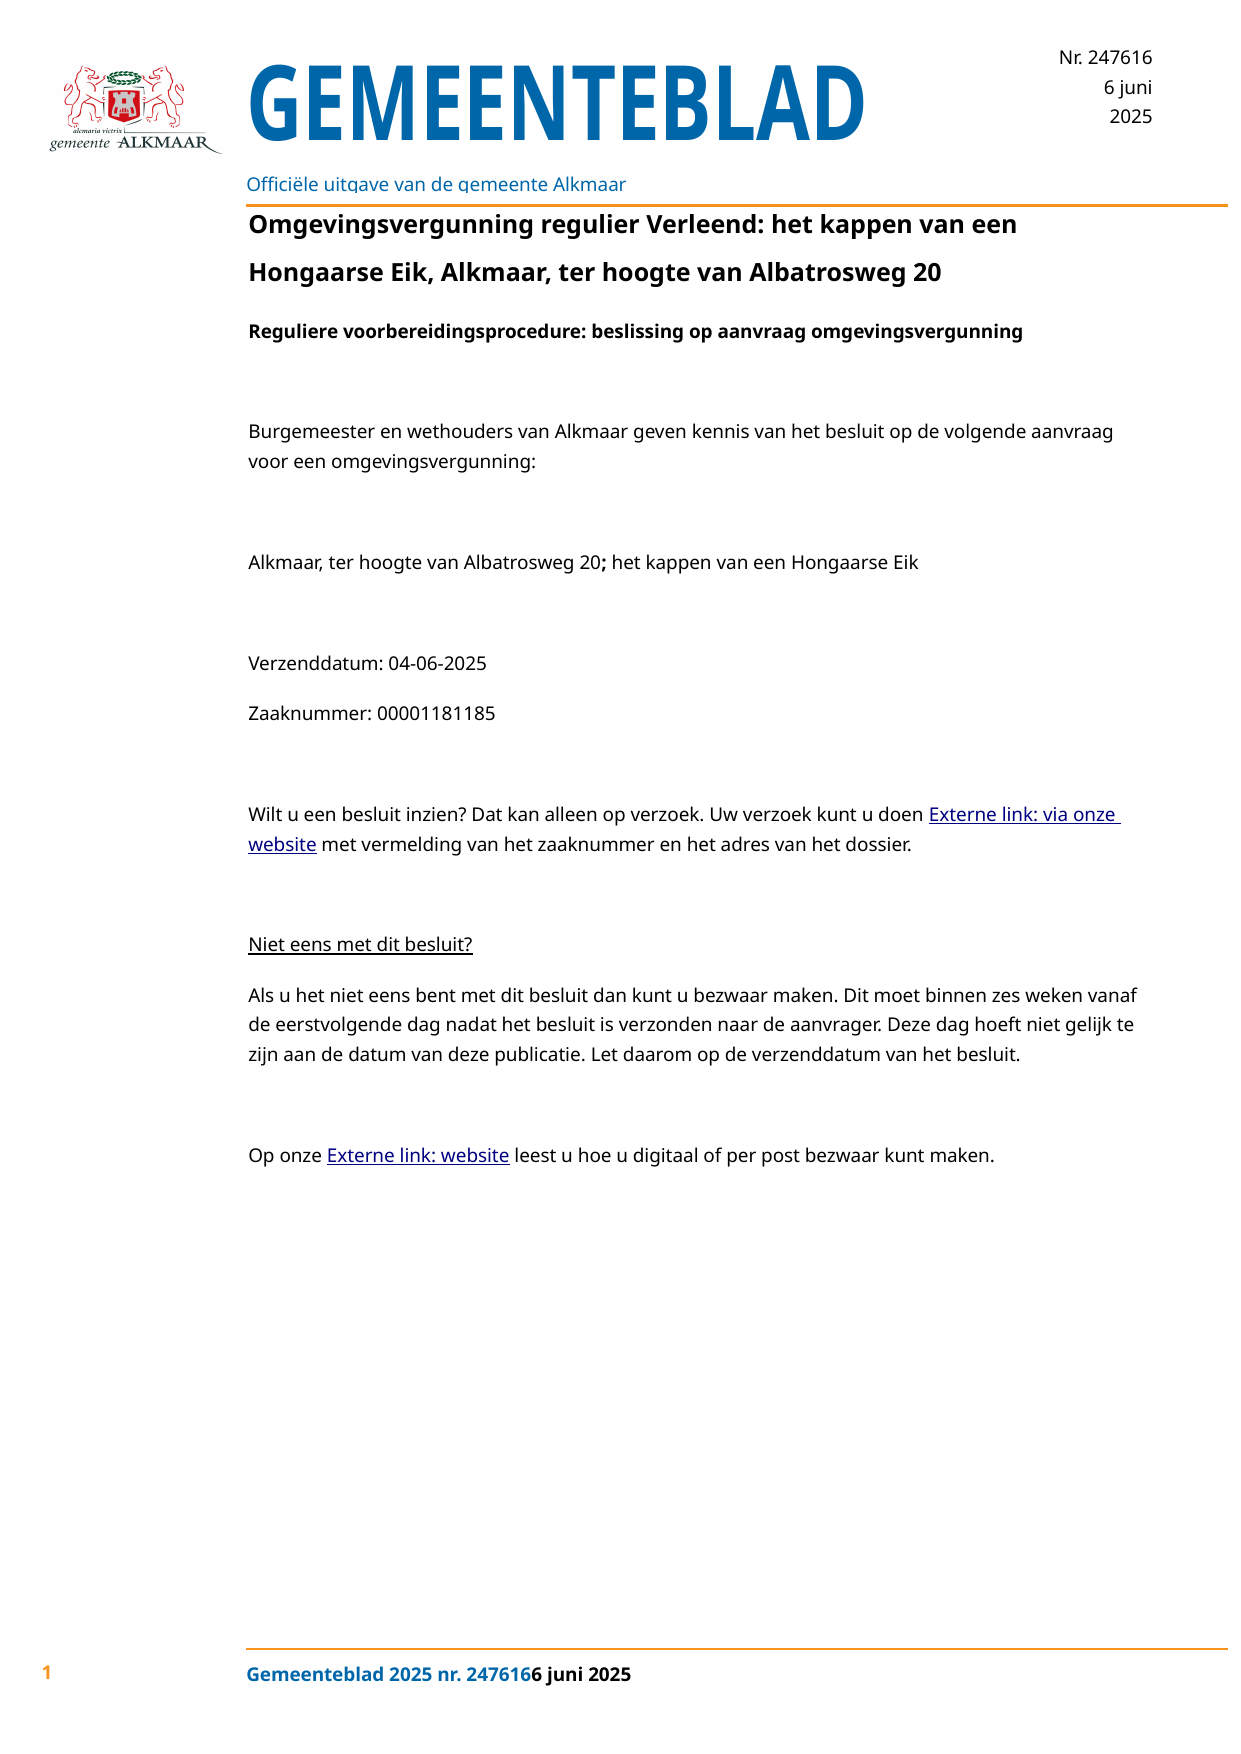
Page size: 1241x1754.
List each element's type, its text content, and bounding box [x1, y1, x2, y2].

text Niet eens met dit besluit? [248, 932, 1152, 957]
text Reguliere voorbereidingsprocedure: beslissing op aanvraag omgevingsvergunning [248, 318, 1152, 344]
text Alkmaar, ter hoogte van Albatrosweg 20; het kappen van een Hongaarse Eik [248, 549, 1152, 575]
text Wilt u een besluit inzien? Dat kan alleen op verzoek. Uw verzoek kunt u doen Externe link: via onze website met vermelding van het zaaknummer en het adres van het dossier. [248, 801, 1152, 857]
text Verzenddatum: 04-06-2025 [248, 650, 1152, 676]
text Omgevingsvergunning regulier Verleend: het kappen van een Hongaarse Eik, Alkmaar, ter hoogte van Albatrosweg 20 [248, 207, 1152, 288]
text Zaaknummer: 00001181185 [248, 700, 1152, 726]
text Burgemeester en wethouders van Alkmaar geven kennis van het besluit op de volgende aanvraag voor een omgevingsvergunning: [248, 419, 1152, 474]
text Op onze Externe link: website leest u hoe u digitaal of per post bezwaar kunt maken. [248, 1142, 1152, 1168]
picture [41, 47, 231, 172]
text Als u het niet eens bent met dit besluit dan kunt u bezwaar maken. Dit moet binnen zes weken vanaf de eerstvolgende dag nadat het besluit is verzonden naar de aanvrager. Deze dag hoeft niet gelijk te zijn aan de datum van deze publicatie. Let daarom op de verzenddatum van het besluit. [248, 982, 1152, 1067]
